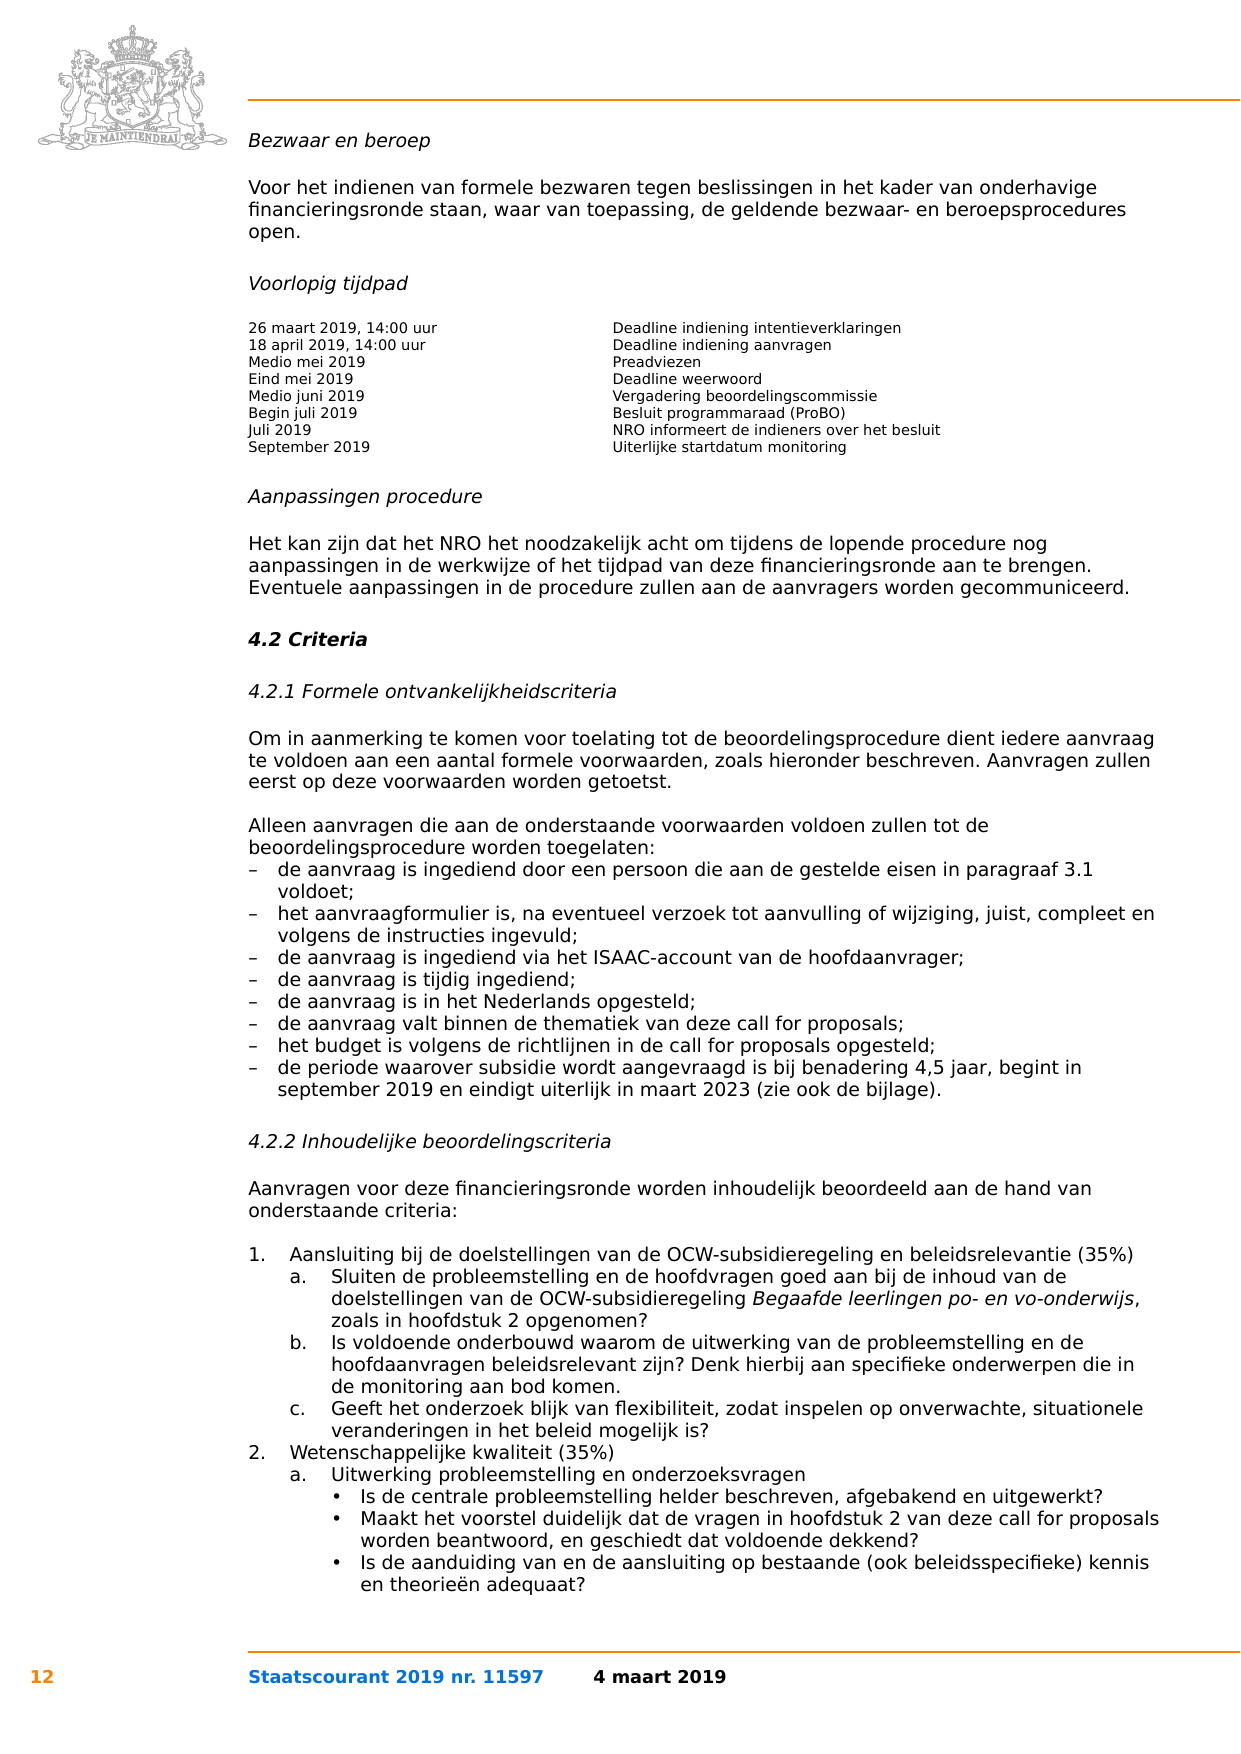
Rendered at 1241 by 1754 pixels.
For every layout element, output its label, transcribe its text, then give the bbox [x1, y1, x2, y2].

text a. Sluiten de probleemstelling en de hoofdvragen goed aan bij de inhoud van de doelstellingen van de OCW-subsidieregeling Begaafde leerlingen po- en vo-onderwijs, zoals in hoofdstuk 2 opgenomen? [289, 1266, 1163, 1332]
text • Maakt het voorstel duidelijk dat de vragen in hoofdstuk 2 van deze call for proposals worden beantwoord, en geschiedt dat voldoende dekkend? [331, 1508, 1163, 1552]
subtitle 4.2.2 Inhoudelijke beoordelingscriteria [248, 1131, 1163, 1153]
table_cell NRO informeert de indieners over het besluit [607, 422, 1163, 439]
text Het kan zijn dat het NRO het noodzakelijk acht om tijdens de lopende procedure nog aanpassingen in de werkwijze of het tijdpad van deze financieringsronde aan te brengen. Eventuele aanpassingen in de procedure zullen aan de aanvragers worden gecommuniceerd. [248, 533, 1163, 598]
table_cell Vergadering beoordelingscommissie [607, 388, 1163, 405]
table_cell Uiterlijke startdatum monitoring [607, 439, 1163, 456]
table_cell Juli 2019 [248, 422, 607, 439]
text c. Geeft het onderzoek blijk van flexibiliteit, zodat inspelen op onverwachte, situationele veranderingen in het beleid mogelijk is? [289, 1398, 1163, 1442]
text Alleen aanvragen die aan de onderstaande voorwaarden voldoen zullen tot de beoordelingsprocedure worden toegelaten: [248, 815, 1163, 859]
subtitle Aanpassingen procedure [248, 486, 1163, 508]
text b. Is voldoende onderbouwd waarom de uitwerking van de probleemstelling en de hoofdaanvragen beleidsrelevant zijn? Denk hierbij aan specifieke onderwerpen die in de monitoring aan bod komen. [289, 1332, 1163, 1398]
table_cell September 2019 [248, 439, 607, 456]
text – de aanvraag valt binnen de thematiek van deze call for proposals; [248, 1013, 1163, 1035]
table_cell Deadline weerwoord [607, 371, 1163, 388]
table_cell 18 april 2019, 14:00 uur [248, 337, 607, 354]
table_cell Preadviezen [607, 354, 1163, 371]
subtitle Voorlopig tijdpad [248, 273, 1163, 295]
text – het aanvraagformulier is, na eventueel verzoek tot aanvulling of wijziging, juist, compleet en volgens de instructies ingevuld; [248, 903, 1163, 947]
text – het budget is volgens de richtlijnen in de call for proposals opgesteld; [248, 1035, 1163, 1057]
table_cell Deadline indiening aanvragen [607, 337, 1163, 354]
table_cell Medio juni 2019 [248, 388, 607, 405]
subtitle 4.2.1 Formele ontvankelijkheidscriteria [248, 681, 1163, 702]
table_cell Eind mei 2019 [248, 371, 607, 388]
text – de aanvraag is in het Nederlands opgesteld; [248, 991, 1163, 1013]
table_cell Besluit programmaraad (ProBO) [607, 405, 1163, 422]
table_cell Medio mei 2019 [248, 354, 607, 371]
text – de aanvraag is ingediend door een persoon die aan de gestelde eisen in paragraaf 3.1 voldoet; [248, 859, 1163, 903]
text 1. Aansluiting bij de doelstellingen van de OCW-subsidieregeling en beleidsrelevantie (35%) [248, 1244, 1163, 1266]
text a. Uitwerking probleemstelling en onderzoeksvragen [289, 1464, 1163, 1486]
table_header 26 maart 2019, 14:00 uur [248, 320, 607, 337]
text • Is de centrale probleemstelling helder beschreven, afgebakend en uitgewerkt? [331, 1486, 1163, 1508]
table_header Deadline indiening intentieverklaringen [607, 320, 1163, 337]
text Aanvragen voor deze financieringsronde worden inhoudelijk beoordeeld aan de hand van onderstaande criteria: [248, 1178, 1163, 1222]
text – de periode waarover subsidie wordt aangevraagd is bij benadering 4,5 jaar, begint in september 2019 en eindigt uiterlijk in maart 2023 (zie ook de bijlage). [248, 1057, 1163, 1101]
subtitle 4.2 Criteria [248, 628, 1163, 651]
text Voor het indienen van formele bezwaren tegen beslissingen in het kader van onderhavige financieringsronde staan, waar van toepassing, de geldende bezwaar- en beroepsprocedures open. [248, 177, 1163, 243]
text – de aanvraag is tijdig ingediend; [248, 969, 1163, 991]
text – de aanvraag is ingediend via het ISAAC-account van de hoofdaanvrager; [248, 947, 1163, 969]
text 2. Wetenschappelijke kwaliteit (35%) [248, 1442, 1163, 1464]
table_cell Begin juli 2019 [248, 405, 607, 422]
picture [38, 25, 227, 150]
subtitle Bezwaar en beroep [248, 130, 1163, 152]
text Om in aanmerking te komen voor toelating tot de beoordelingsprocedure dient iedere aanvraag te voldoen aan een aantal formele voorwaarden, zoals hieronder beschreven. Aanvragen zullen eerst op deze voorwaarden worden getoetst. [248, 727, 1163, 793]
text • Is de aanduiding van en de aansluiting op bestaande (ook beleidsspecifieke) kennis en theorieën adequaat? [331, 1552, 1163, 1596]
